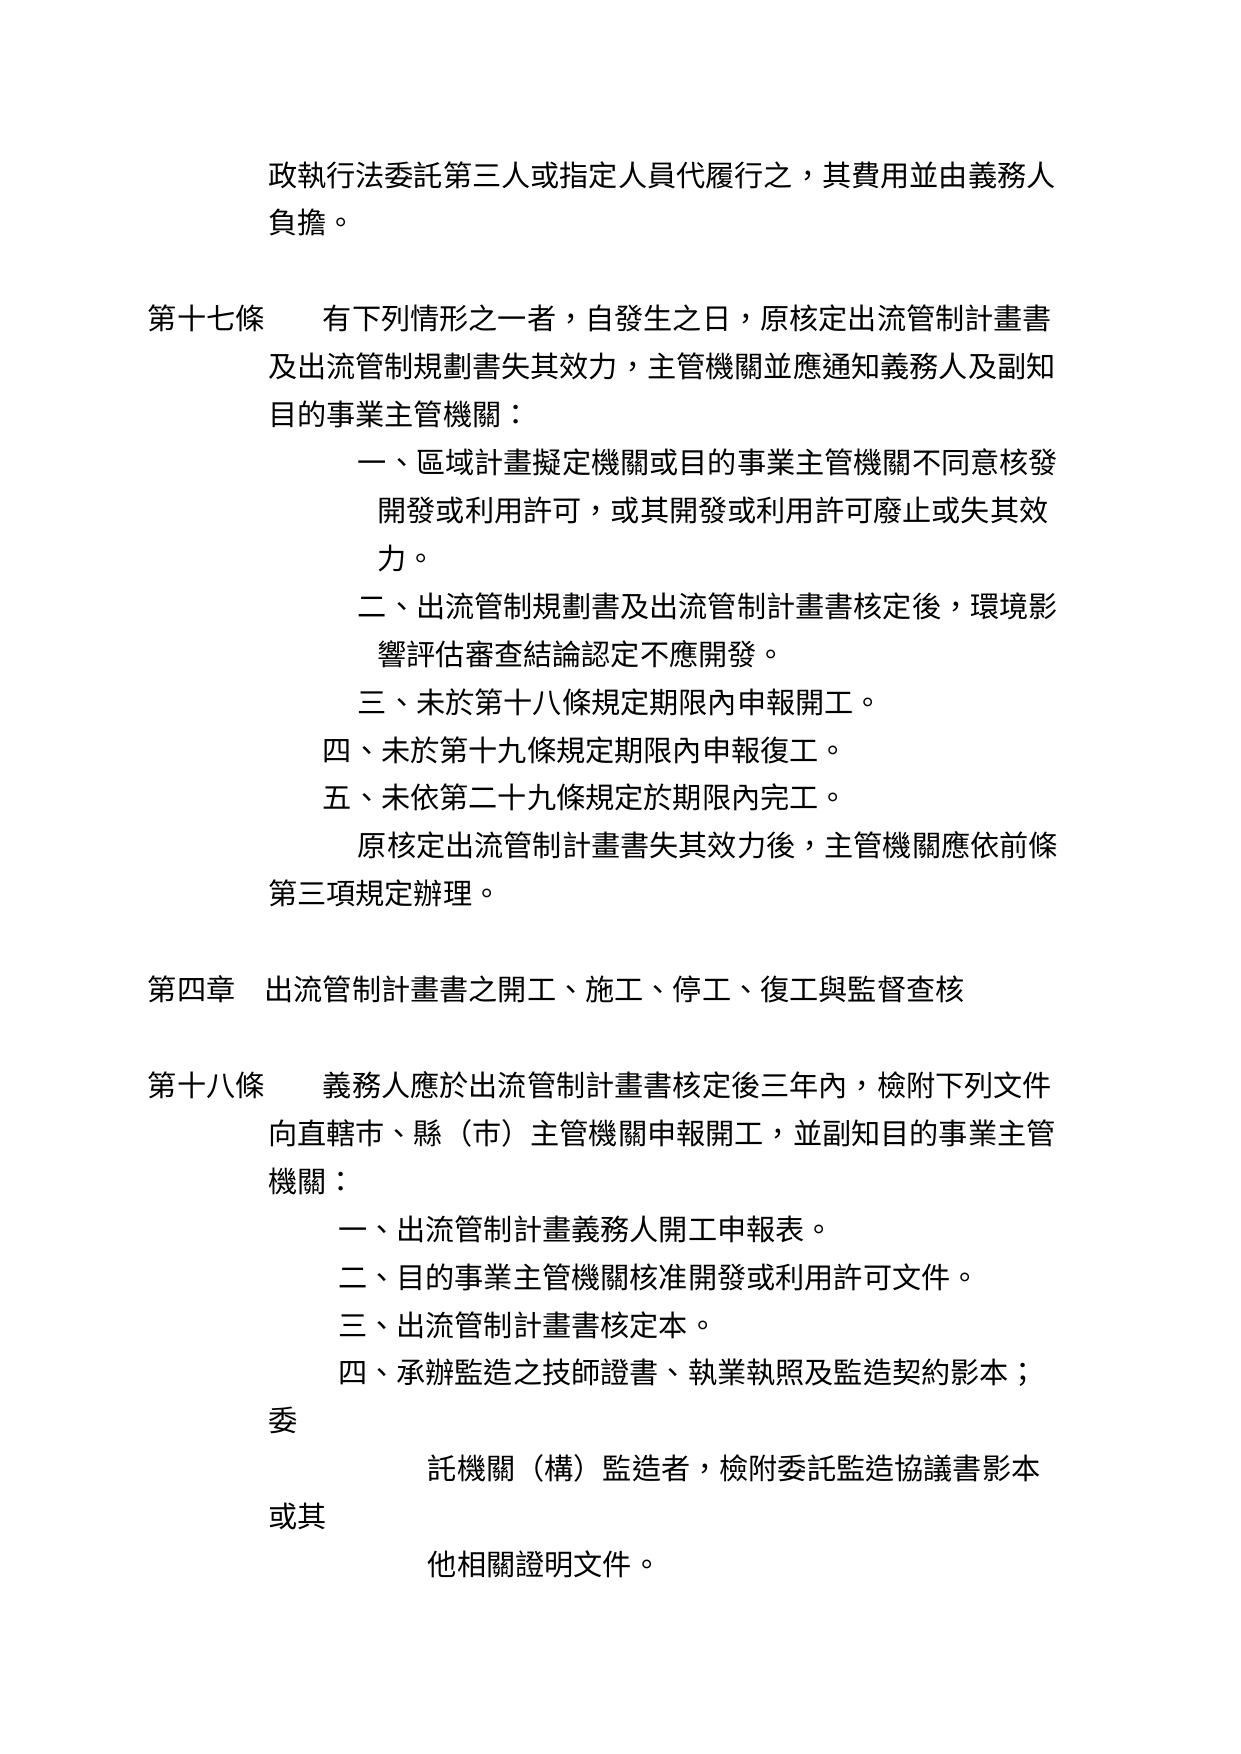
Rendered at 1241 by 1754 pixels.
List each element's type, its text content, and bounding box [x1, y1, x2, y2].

text 託機關（構）監造者，檢附委託監造協議書影本或其 [148, 1441, 1063, 1537]
text 三、未於第十八條規定期限內申報開工。 [148, 675, 1063, 723]
text 一、區域計畫擬定機關或目的事業主管機關不同意核發開發或利用許可，或其開發或利用許可廢止或失其效力。 [148, 435, 1063, 579]
text 原核定出流管制計畫書失其效力後，主管機關應依前條第三項規定辦理。 [148, 818, 1063, 914]
text 他相關證明文件。 [148, 1537, 1063, 1585]
text 第十八條 義務人應於出流管制計畫書核定後三年內，檢附下列文件向直轄巿、縣（巿）主管機關申報開工，並副知目的事業主管機關： 一、出流管制計畫義務人開工申報表。 二、目的事業主管機關核准開發或利用許可文件。 三、出流管制計畫書核定本。 四、承辦監造之技師證書、執業執照及監造契約影本；委 [148, 1058, 1063, 1441]
text 第十七條 有下列情形之一者，自發生之日，原核定出流管制計畫書及出流管制規劃書失其效力，主管機關並應通知義務人及副知目的事業主管機關： [148, 291, 1063, 435]
text 四、未於第十九條規定期限內申報復工。 [148, 723, 1063, 771]
text 五、未依第二十九條規定於期限內完工。 [148, 771, 1063, 818]
text 政執行法委託第三人或指定人員代履行之，其費用並由義務人負擔。 [169, 148, 1063, 243]
text 第四章 出流管制計畫書之開工、施工、停工、復工與監督查核 [148, 962, 1063, 1010]
text 二、出流管制規劃書及出流管制計畫書核定後，環境影響評估審查結論認定不應開發。 [148, 579, 1063, 675]
